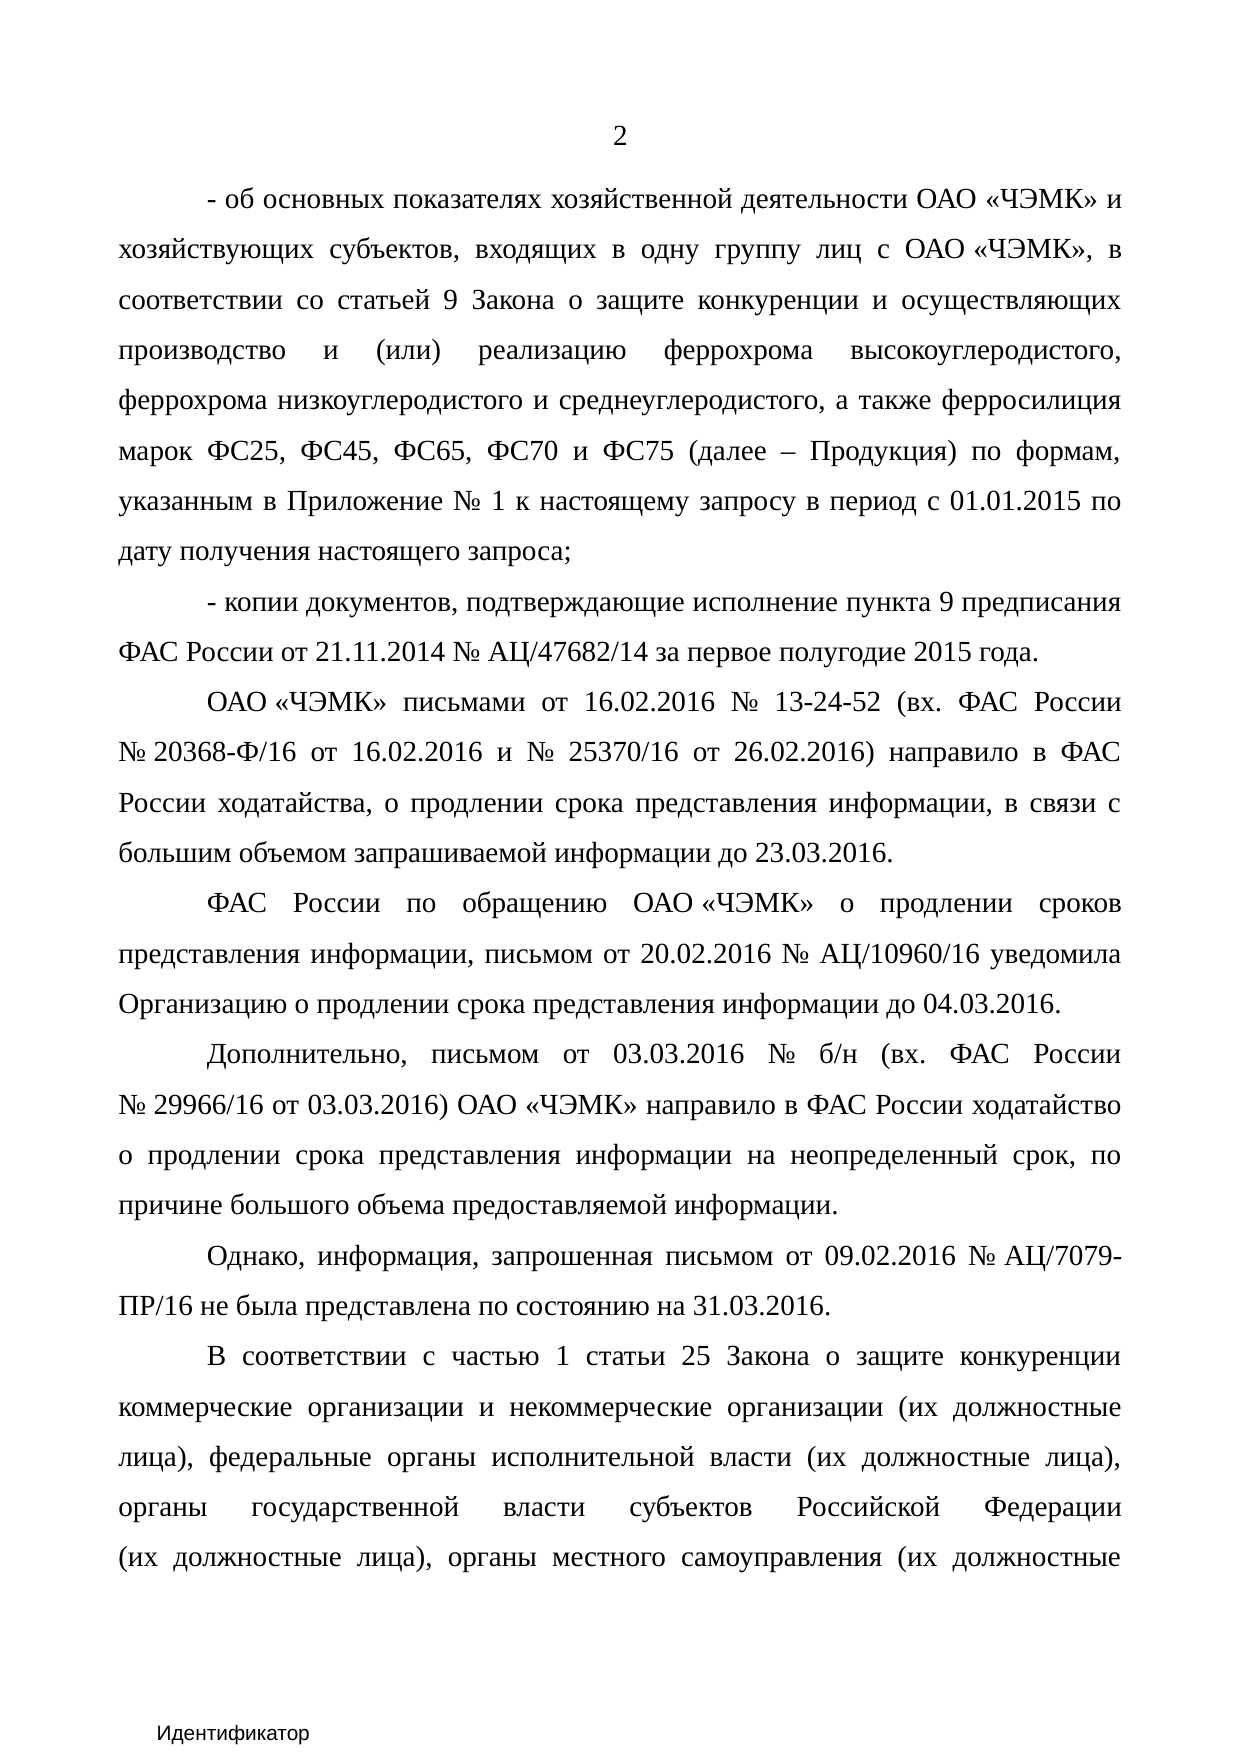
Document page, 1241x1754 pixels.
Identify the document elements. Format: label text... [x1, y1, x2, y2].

text Дополнительно, письмом от 03.03.2016 № б/н (вх. ФАС России № 29966/16 от 03.03.2016) ОАО «ЧЭМК» направило в ФАС России ходатайство о продлении срока представления информации на неопределенный срок, по причине большого объема предоставляемой информации. [118, 1036, 1122, 1221]
text ФАС России по обращению ОАО «ЧЭМК» о продлении сроков представления информации, письмом от 20.02.2016 № АЦ/10960/16 уведомила Организацию о продлении срока представления информации до 04.03.2016. [118, 886, 1122, 1020]
text - об основных показателях хозяйственной деятельности ОАО «ЧЭМК» и хозяйствующих субъектов, входящих в одну группу лиц с ОАО «ЧЭМК», в соответствии со статьей 9 Закона о защите конкуренции и осуществляющих производство и (или) реализацию феррохрома высокоуглеродистого, феррохрома низкоуглеродистого и среднеуглеродистого, а также ферросилиция марок ФС25, ФС45, ФС65, ФС70 и ФС75 (далее – Продукция) по формам, указанным в Приложение № 1 к настоящему запросу в период с 01.01.2015 по дату получения настоящего запроса; [118, 181, 1122, 567]
text В соответствии с частью 1 статьи 25 Закона о защите конкуренции коммерческие организации и некоммерческие организации (их должностные лица), федеральные органы исполнительной власти (их должностные лица), органы государственной власти субъектов Российской Федерации (их должностные лица), органы местного самоуправления (их должностные [118, 1338, 1122, 1573]
text Однако, информация, запрошенная письмом от 09.02.2016 № АЦ/7079-ПР/16 не была представлена по состоянию на 31.03.2016. [118, 1238, 1122, 1322]
text - копии документов, подтверждающие исполнение пункта 9 предписания ФАС России от 21.11.2014 № АЦ/47682/14 за первое полугодие 2015 года. [118, 584, 1122, 667]
text ОАО «ЧЭМК» письмами от 16.02.2016 № 13-24-52 (вх. ФАС России № 20368-Ф/16 от 16.02.2016 и № 25370/16 от 26.02.2016) направило в ФАС России ходатайства, о продлении срока представления информации, в связи с большим объемом запрашиваемой информации до 23.03.2016. [118, 684, 1122, 869]
